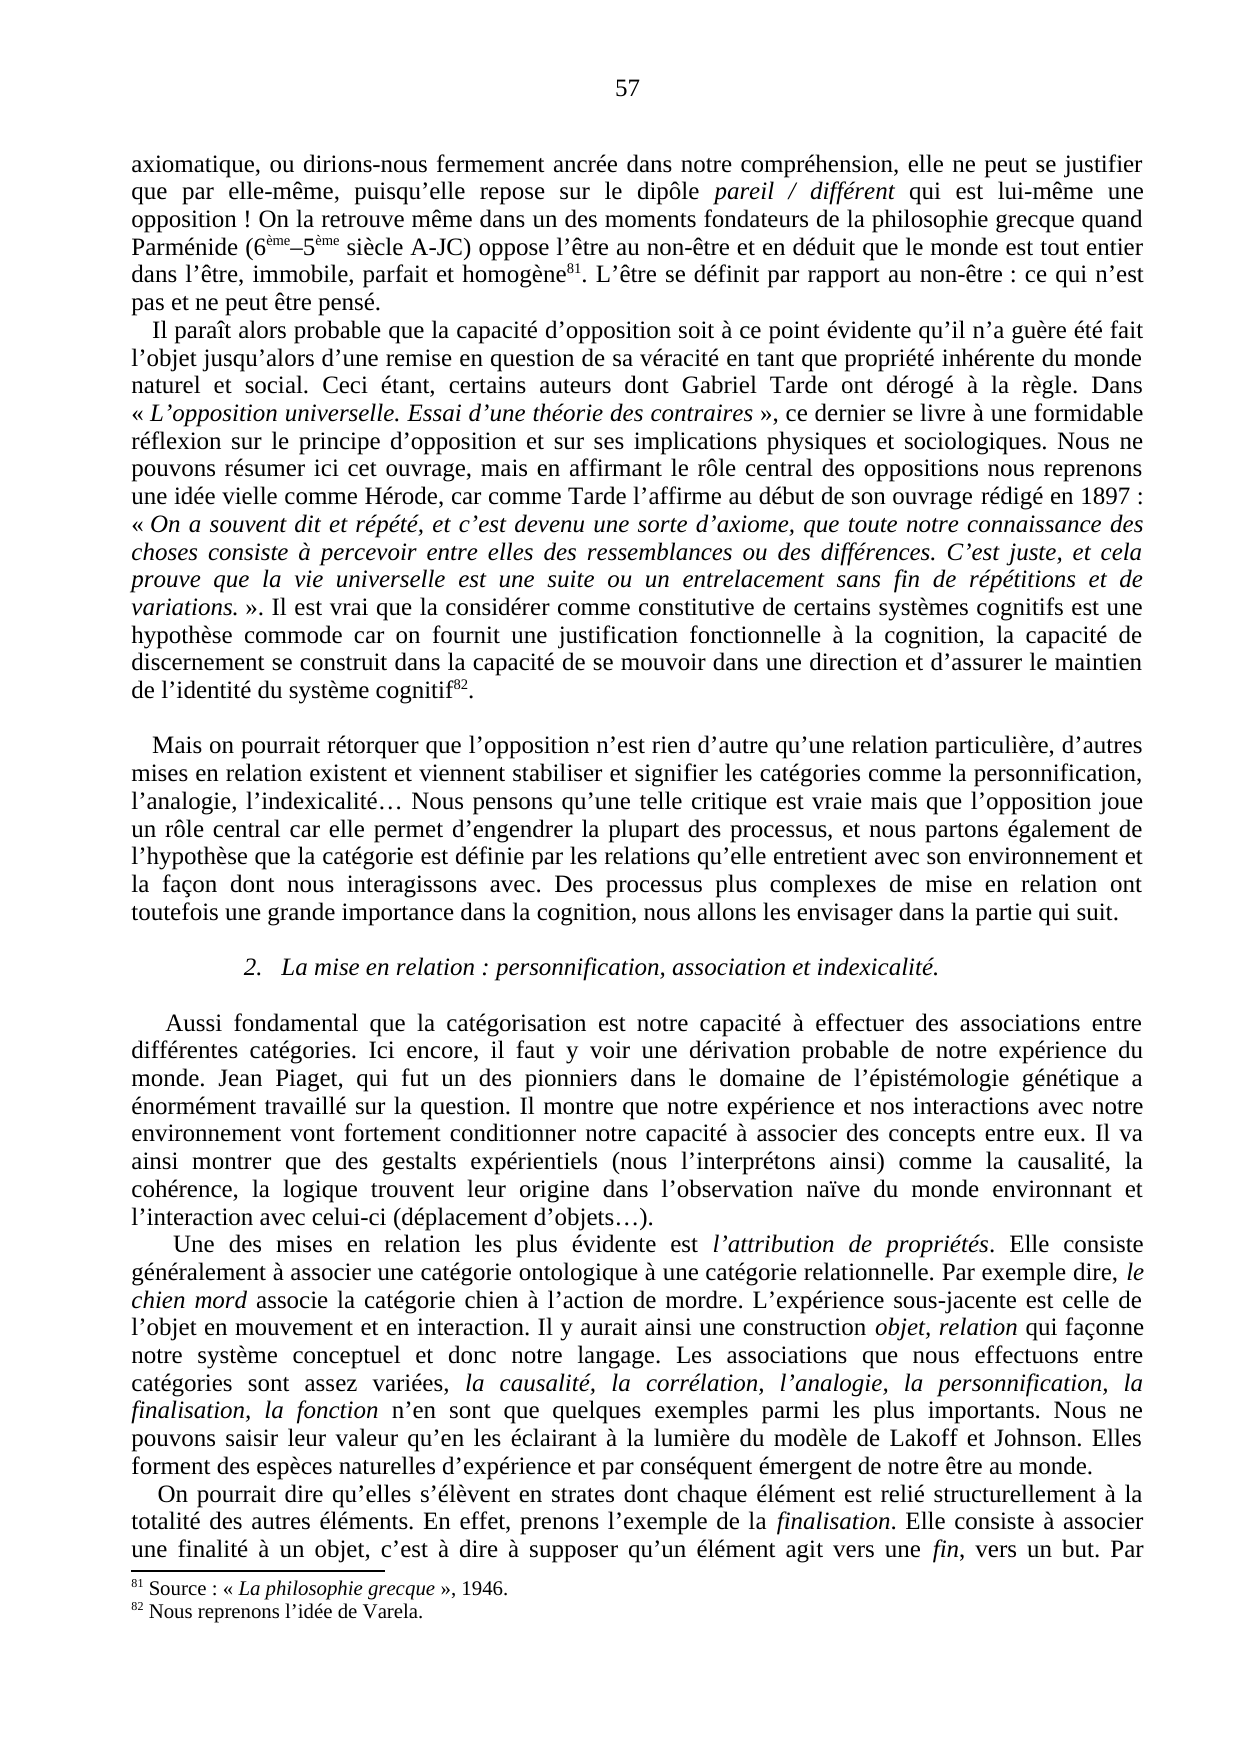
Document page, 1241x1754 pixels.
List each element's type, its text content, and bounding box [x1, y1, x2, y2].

text axiomatique, ou dirions-nous fermement ancrée dans notre compréhension, elle ne peut se justifier que par elle-même, puisqu’elle repose sur le dipôle pareil / différent qui est lui-même une opposition ! On la retrouve même dans un des moments fondateurs de la philosophie grecque quand Parménide (6ème–5ème siècle A-JC) oppose l’être au non-être et en déduit que le monde est tout entier dans l’être, immobile, parfait et homogène. L’être se définit par rapport au non-être : ce qui n’est pas et ne peut être pensé. [131, 150, 1144, 316]
text Une des mises en relation les plus évidente est l’attribution de propriétés. Elle consiste généralement à associer une catégorie ontologique à une catégorie relationnelle. Par exemple dire, le chien mord associe la catégorie chien à l’action de mordre. L’expérience sous-jacente est celle de l’objet en mouvement et en interaction. Il y aurait ainsi une construction objet, relation qui façonne notre système conceptuel et donc notre langage. Les associations que nous effectuons entre catégories sont assez variées, la causalité, la corrélation, l’analogie, la personnification, la finalisation, la fonction n’en sont que quelques exemples parmi les plus importants. Nous ne pouvons saisir leur valeur qu’en les éclairant à la lumière du modèle de Lakoff et Johnson. Elles forment des espèces naturelles d’expérience et par conséquent émergent de notre être au monde. [131, 1230, 1144, 1480]
text Nous reprenons l’idée de Varela. [131, 1600, 1144, 1623]
text On pourrait dire qu’elles s’élèvent en strates dont chaque élément est relié structurellement à la totalité des autres éléments. En effet, prenons l’exemple de la finalisation. Elle consiste à associer une finalité à un objet, c’est à dire à supposer qu’un élément agit vers une fin, vers un but. Par [131, 1480, 1144, 1563]
text Il paraît alors probable que la capacité d’opposition soit à ce point évidente qu’il n’a guère été fait l’objet jusqu’alors d’une remise en question de sa véracité en tant que propriété inhérente du monde naturel et social. Ceci étant, certains auteurs dont Gabriel Tarde ont dérogé à la règle. Dans « L’opposition universelle. Essai d’une théorie des contraires », ce dernier se livre à une formidable réflexion sur le principe d’opposition et sur ses implications physiques et sociologiques. Nous ne pouvons résumer ici cet ouvrage, mais en affirmant le rôle central des oppositions nous reprenons une idée vielle comme Hérode, car comme Tarde l’affirme au début de son ouvrage rédigé en 1897 : « On a souvent dit et répété, et c’est devenu une sorte d’axiome, que toute notre connaissance des choses consiste à percevoir entre elles des ressemblances ou des différences. C’est juste, et cela prouve que la vie universelle est une suite ou un entrelacement sans fin de répétitions et de variations. ». Il est vrai que la considérer comme constitutive de certains systèmes cognitifs est une hypothèse commode car on fournit une justification fonctionnelle à la cognition, la capacité de discernement se construit dans la capacité de se mouvoir dans une direction et d’assurer le maintien de l’identité du système cognitif. [131, 316, 1144, 704]
text Source : « La philosophie grecque », 1946. [131, 1577, 1144, 1600]
text Mais on pourrait rétorquer que l’opposition n’est rien d’autre qu’une relation particulière, d’autres mises en relation existent et viennent stabiliser et signifier les catégories comme la personnification, l’analogie, l’indexicalité… Nous pensons qu’une telle critique est vraie mais que l’opposition joue un rôle central car elle permet d’engendrer la plupart des processus, et nous partons également de l’hypothèse que la catégorie est définie par les relations qu’elle entretient avec son environnement et la façon dont nous interagissons avec. Des processus plus complexes de mise en relation ont toutefois une grande importance dans la cognition, nous allons les envisager dans la partie qui suit. [131, 732, 1144, 926]
list La mise en relation : personnification, association et indexicalité. [244, 953, 1144, 981]
text Aussi fondamental que la catégorisation est notre capacité à effectuer des associations entre différentes catégories. Ici encore, il faut y voir une dérivation probable de notre expérience du monde. Jean Piaget, qui fut un des pionniers dans le domaine de l’épistémologie génétique a énormément travaillé sur la question. Il montre que notre expérience et nos interactions avec notre environnement vont fortement conditionner notre capacité à associer des concepts entre eux. Il va ainsi montrer que des gestalts expérientiels (nous l’interprétons ainsi) comme la causalité, la cohérence, la logique trouvent leur origine dans l’observation naïve du monde environnant et l’interaction avec celui-ci (déplacement d’objets…). [131, 1009, 1144, 1230]
